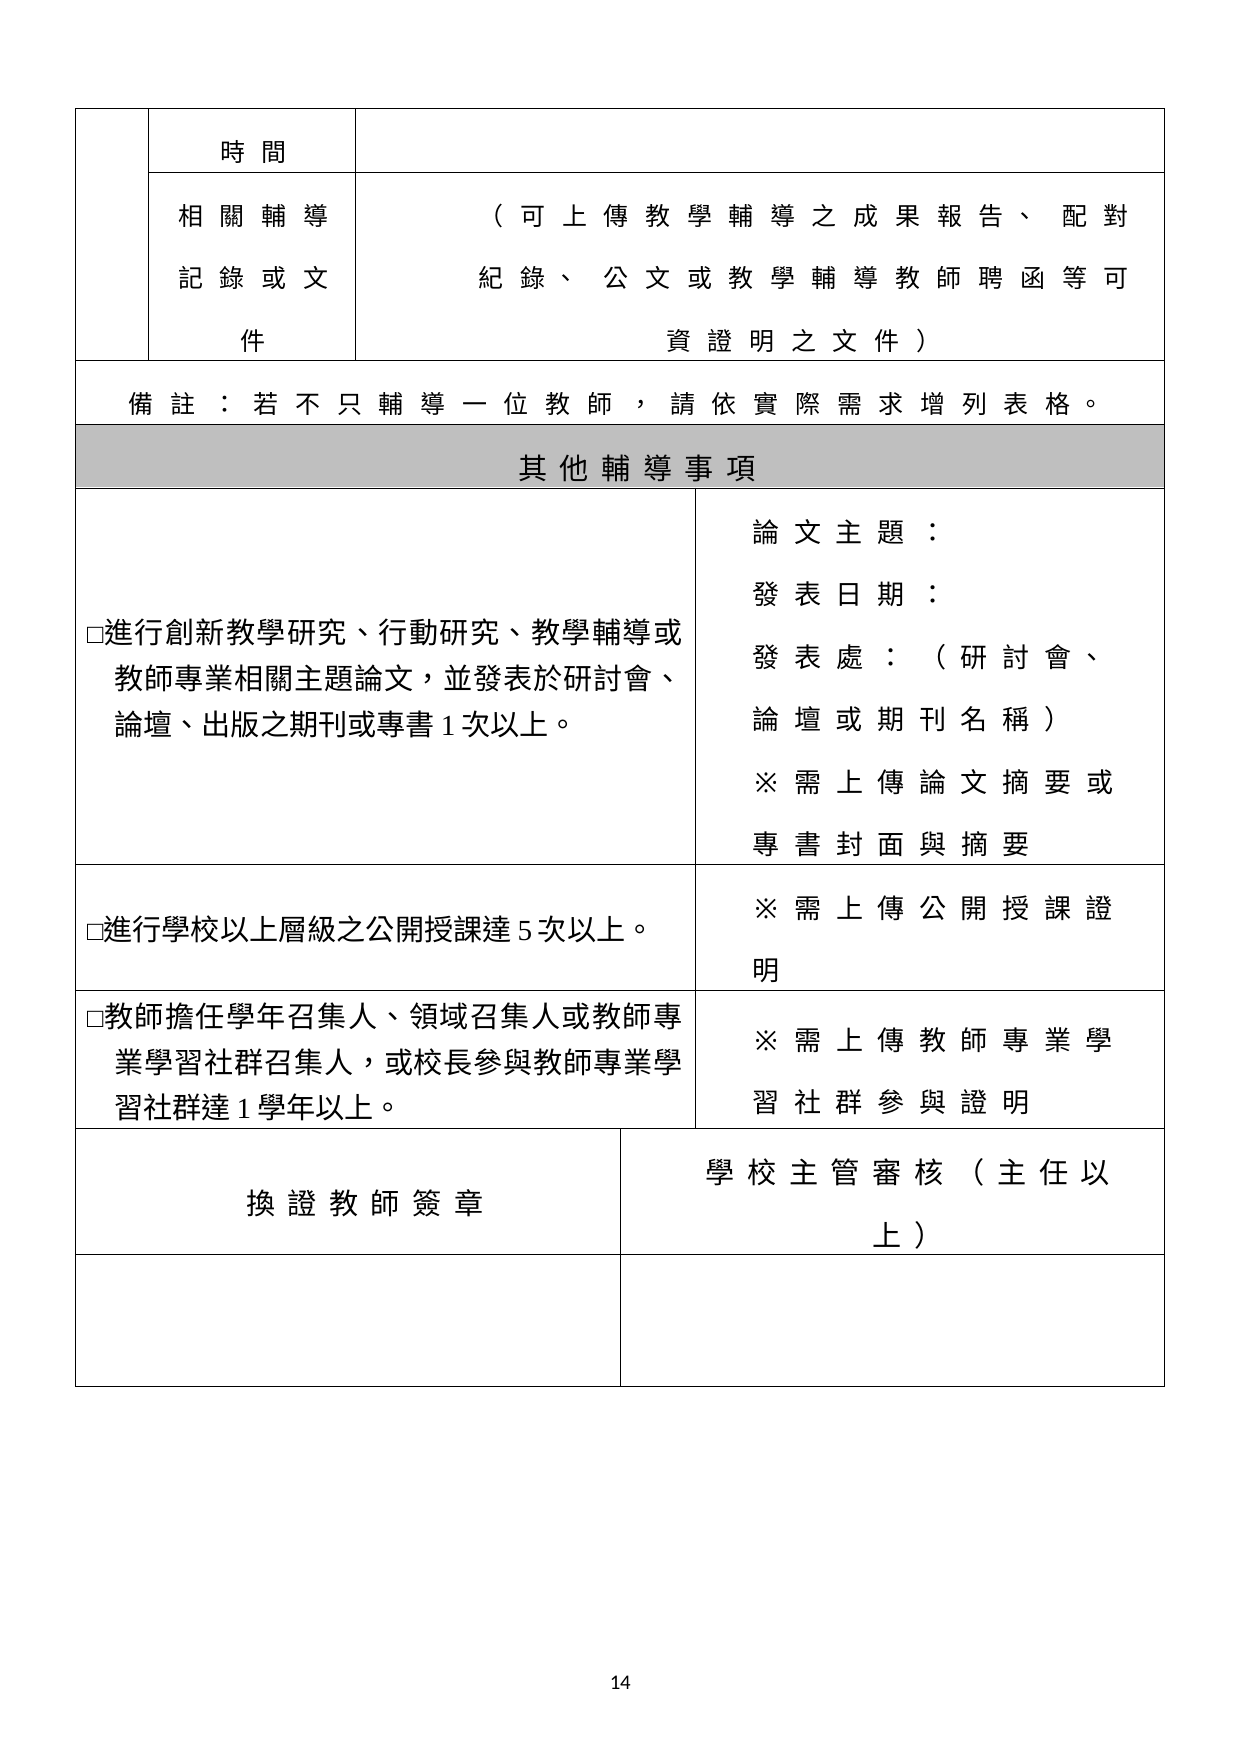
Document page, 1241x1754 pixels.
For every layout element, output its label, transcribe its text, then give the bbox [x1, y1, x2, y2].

table_cell 學校主管審核（主任以上） [621, 1129, 1164, 1254]
table_cell □進行創新教學研究、行動研究、教學輔導或教師專業相關主題論文，並發表於研討會、論壇、出版之期刊或專書1次以上。 [76, 489, 695, 863]
table_cell □進行學校以上層級之公開授課達5次以上。 [76, 865, 695, 989]
table_cell ※需上傳教師專業學習社群參與證明 [696, 991, 1164, 1128]
table_cell ※需上傳公開授課證明 [696, 865, 1164, 989]
table_cell 時間 [149, 109, 355, 172]
table_cell 換證教師簽章 [76, 1129, 620, 1254]
table_cell □教師擔任學年召集人、領域召集人或教師專業學習社群召集人，或校長參與教師專業學習社群達1學年以上。 [76, 991, 695, 1128]
table_cell [76, 1255, 620, 1386]
table_cell 相關輔導記錄或文件 [149, 173, 355, 360]
table_cell [356, 109, 1164, 172]
table_cell 論文主題： 發表日期： 發表處：（研討會、論壇或期刊名稱） ※需上傳論文摘要或專書封面與摘要 [696, 489, 1164, 863]
table_cell [621, 1255, 1164, 1386]
table_cell 備註：若不只輔導一位教師，請依實際需求增列表格。 [76, 361, 1164, 424]
table_cell 其他輔導事項 [76, 425, 1164, 487]
table_cell （可上傳教學輔導之成果報告、配對紀錄、公文或教學輔導教師聘函等可資證明之文件） [356, 173, 1164, 360]
table_cell □第 次輔導工作 [76, 109, 148, 360]
